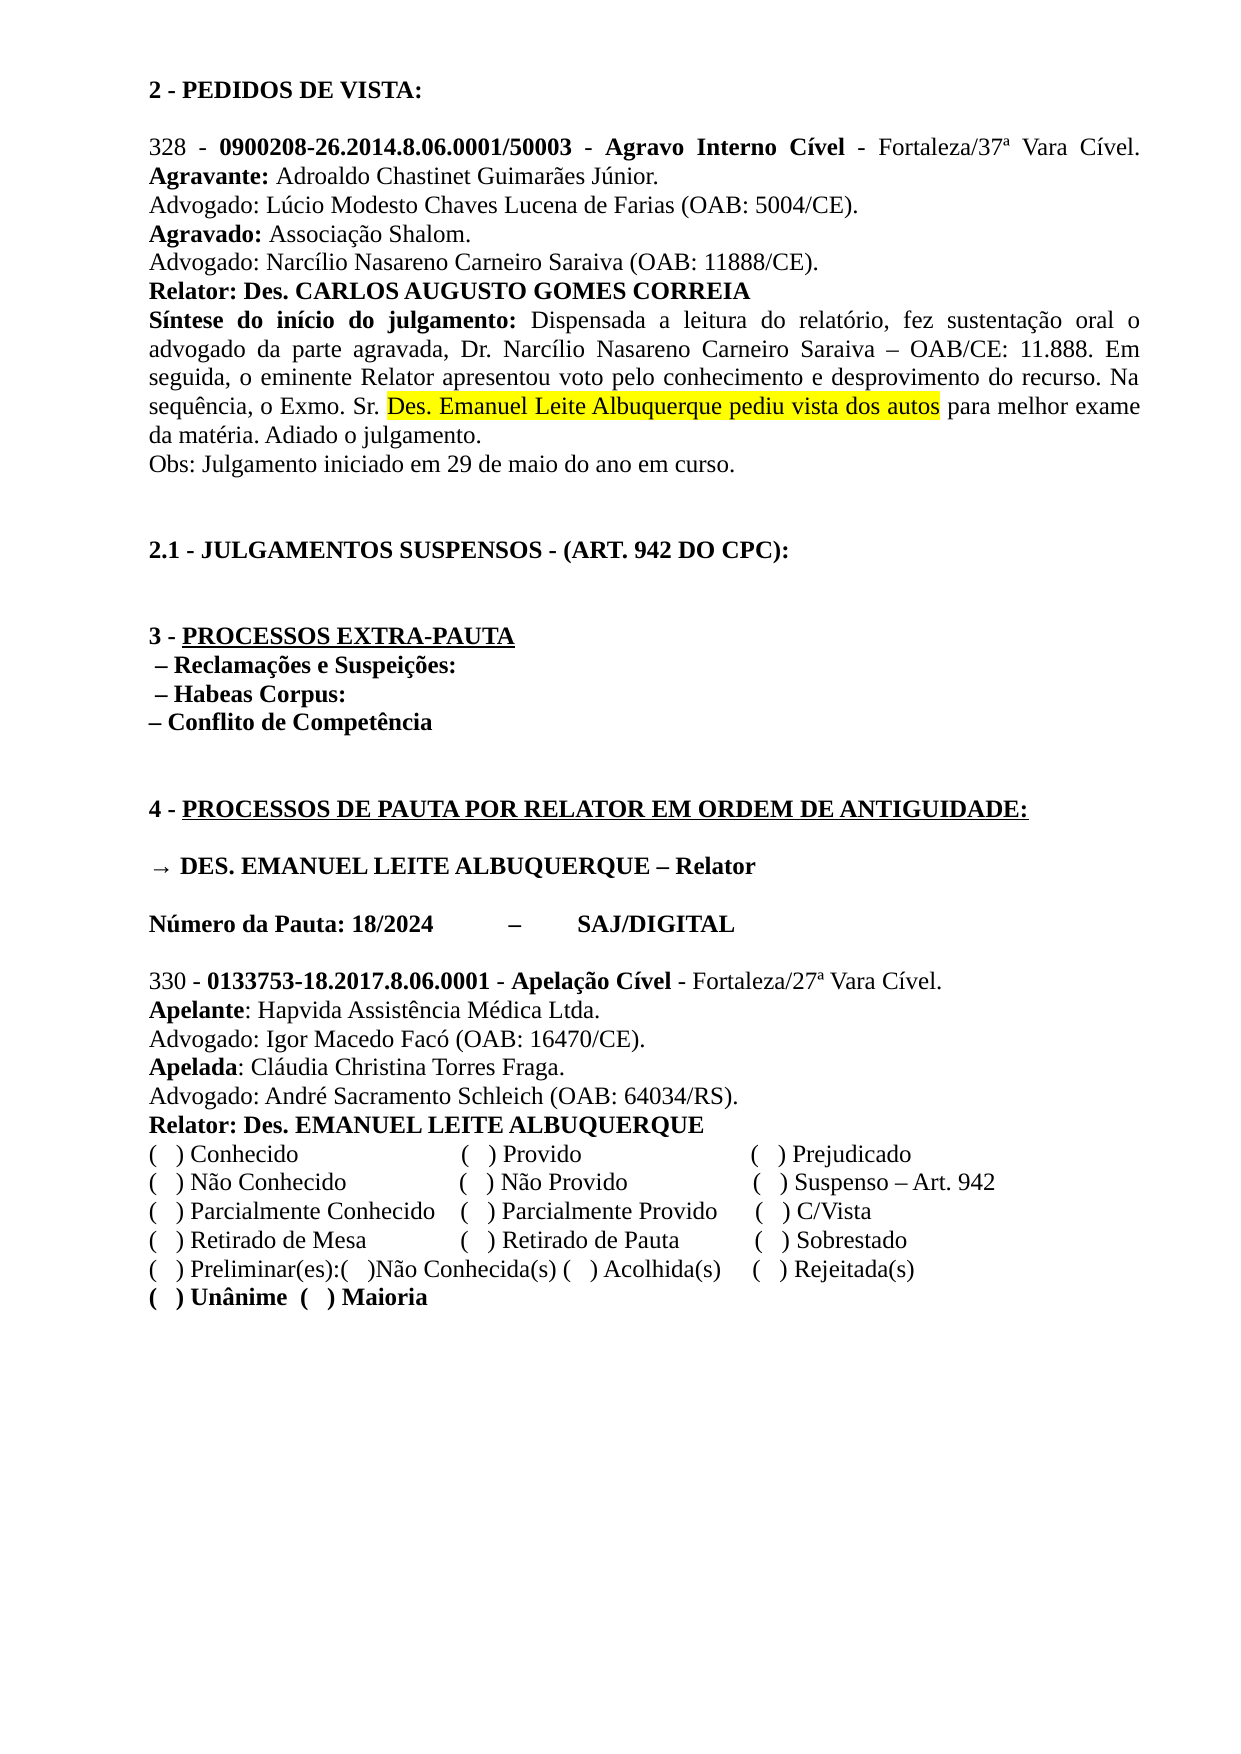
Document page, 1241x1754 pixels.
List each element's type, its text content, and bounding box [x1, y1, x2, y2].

text Apelante: Hapvida Assistência Médica Ltda. [148, 995, 1141, 1024]
text Relator: Des. CARLOS AUGUSTO GOMES CORREIA [148, 276, 1141, 305]
text Advogado: André Sacramento Schleich (OAB: 64034/RS). [148, 1081, 1141, 1110]
text ( ) Parcialmente Conhecido ( ) Parcialmente Provido ( ) C/Vista [148, 1196, 1158, 1225]
text 3 - PROCESSOS EXTRA-PAUTA [148, 621, 1141, 650]
text 2.1 - JULGAMENTOS SUSPENSOS - (ART. 942 DO CPC): [148, 535, 1141, 564]
text Número da Pauta: 18/2024 – SAJ/DIGITAL [148, 909, 1141, 937]
text Síntese do início do julgamento: Dispensada a leitura do relatório, fez sustentação oral o advogado da parte agravada, Dr. Narcílio Nasareno Carneiro Saraiva – OAB/CE: 11.888. Em seguida, o eminente Relator apresentou voto pelo conhecimento e desprovimento do recurso. Na sequência, o Exmo. Sr. Des. Emanuel Leite Albuquerque pediu vista dos autos para melhor exame da matéria. Adiado o julgamento. [148, 305, 1141, 449]
text – Habeas Corpus: [148, 679, 1141, 707]
text 328 - 0900208-26.2014.8.06.0001/50003 - Agravo Interno Cível - Fortaleza/37ª Vara Cível. Agravante: Adroaldo Chastinet Guimarães Júnior. [148, 132, 1141, 190]
text – Conflito de Competência [148, 707, 1141, 736]
text Obs: Julgamento iniciado em 29 de maio do ano em curso. [148, 449, 1141, 477]
text ( ) Conhecido ( ) Provido ( ) Prejudicado [148, 1139, 1141, 1167]
text ( ) Preliminar(es):( )Não Conhecida(s) ( ) Acolhida(s) ( ) Rejeitada(s) [148, 1254, 1158, 1282]
text ( ) Unânime ( ) Maioria [148, 1282, 1158, 1311]
text Apelada: Cláudia Christina Torres Fraga. [148, 1052, 1141, 1081]
text 2 - PEDIDOS DE VISTA: [148, 75, 1141, 104]
text Agravado: Associação Shalom. [148, 219, 1141, 247]
text Advogado: Lúcio Modesto Chaves Lucena de Farias (OAB: 5004/CE). [148, 190, 1141, 219]
text ( ) Retirado de Mesa ( ) Retirado de Pauta ( ) Sobrestado [148, 1225, 1158, 1254]
text Advogado: Igor Macedo Facó (OAB: 16470/CE). [148, 1024, 1141, 1052]
text 4 - PROCESSOS DE PAUTA POR RELATOR EM ORDEM DE ANTIGUIDADE: [148, 794, 1141, 822]
text Relator: Des. EMANUEL LEITE ALBUQUERQUE [148, 1110, 1141, 1139]
text – Reclamações e Suspeições: [148, 650, 1141, 679]
text Advogado: Narcílio Nasareno Carneiro Saraiva (OAB: 11888/CE). [148, 247, 1141, 276]
text 330 - 0133753-18.2017.8.06.0001 - Apelação Cível - Fortaleza/27ª Vara Cível. [148, 966, 1141, 995]
text → DES. EMANUEL LEITE ALBUQUERQUE – Relator [148, 851, 1141, 880]
text ( ) Não Conhecido ( ) Não Provido ( ) Suspenso – Art. 942 [148, 1167, 1158, 1196]
